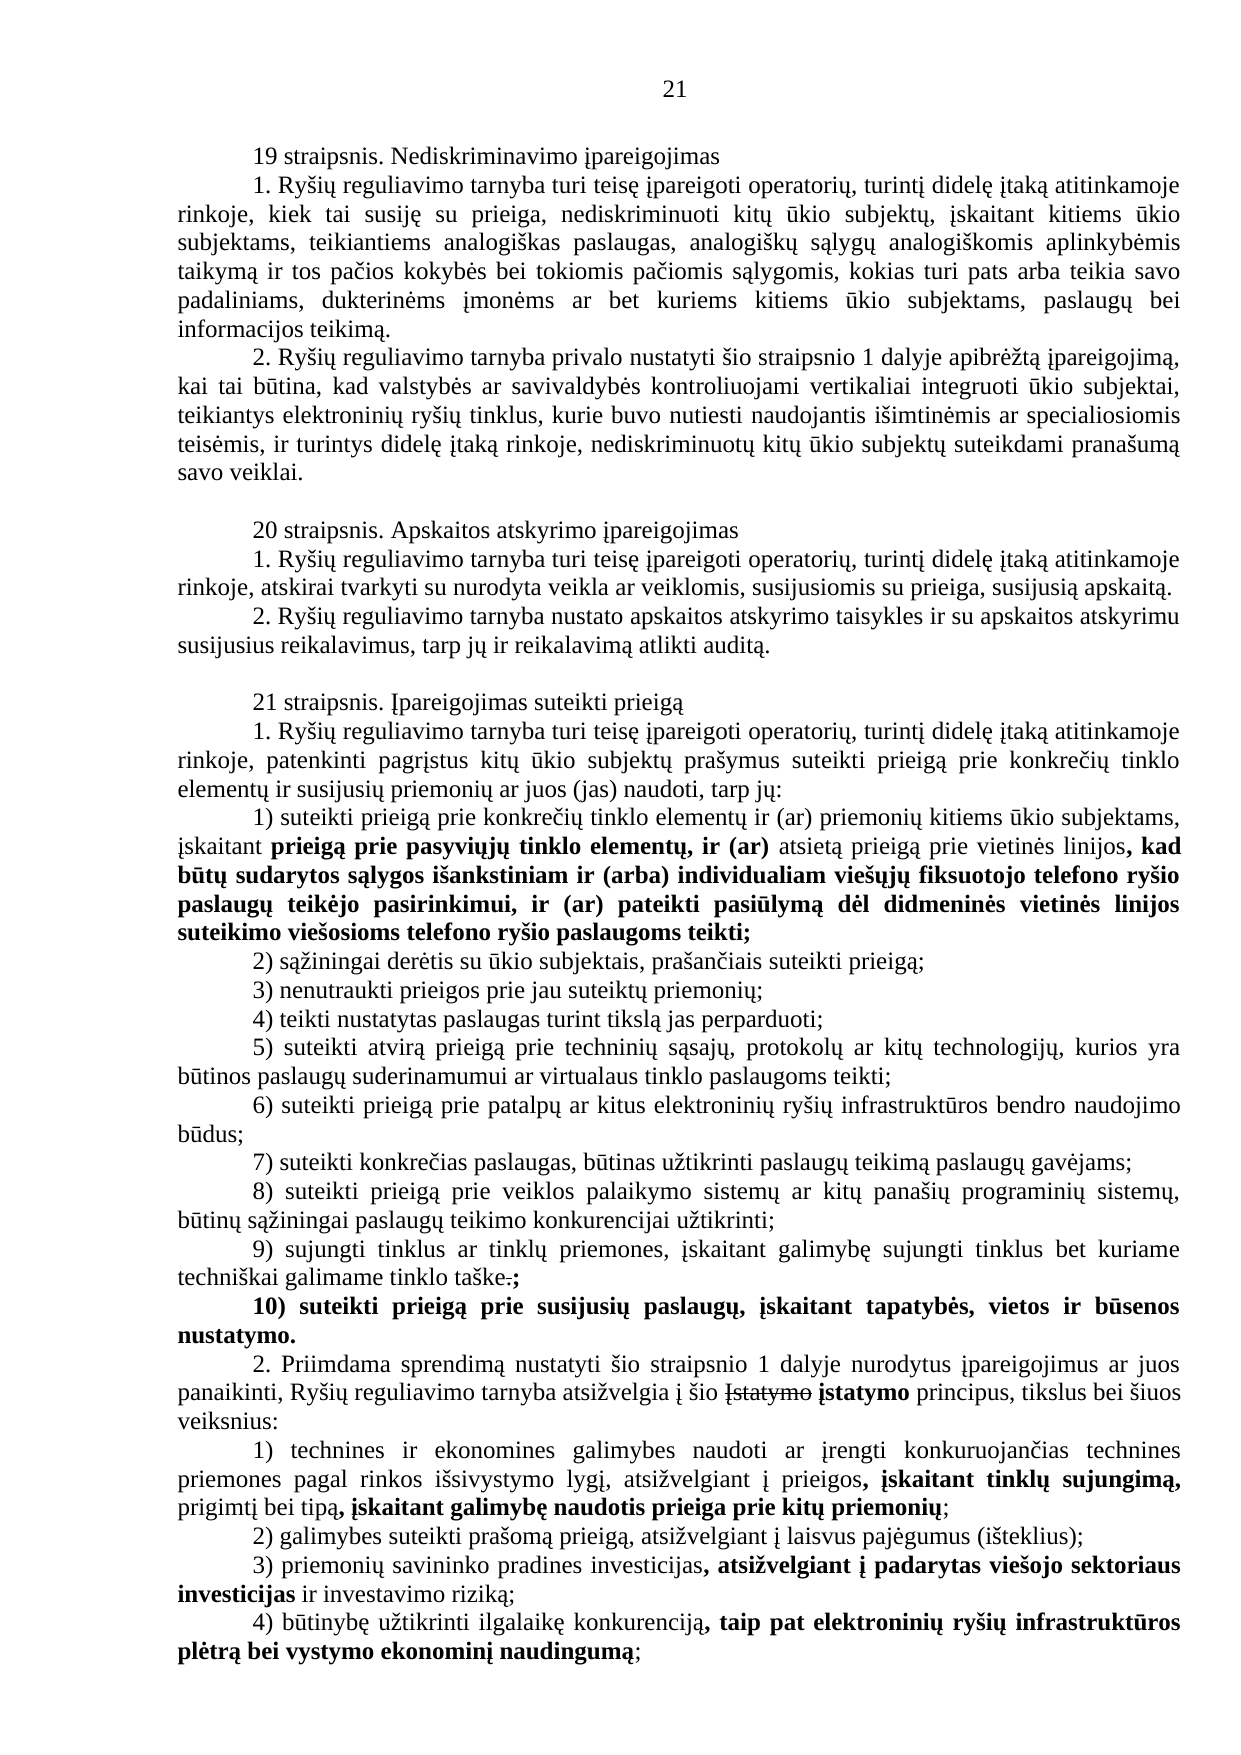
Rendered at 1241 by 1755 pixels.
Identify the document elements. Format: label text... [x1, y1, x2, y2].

text 9) sujungti tinklus ar tinklų priemones, įskaitant galimybę sujungti tinklus bet kuriame techniškai galimame tinklo taške.; [177, 1234, 1181, 1291]
text 8) suteikti prieigą prie veiklos palaikymo sistemų ar kitų panašių programinių sistemų, būtinų sąžiningai paslaugų teikimo konkurencijai užtikrinti; [177, 1176, 1181, 1234]
text 2. Priimdama sprendimą nustatyti šio straipsnio 1 dalyje nurodytus įpareigojimus ar juos panaikinti, Ryšių reguliavimo tarnyba atsižvelgia į šio Įstatymo įstatymo principus, tikslus bei šiuos veiksnius: [177, 1349, 1181, 1435]
text 3) priemonių savininko pradines investicijas, atsižvelgiant į padarytas viešojo sektoriaus investicijas ir investavimo riziką; [177, 1550, 1181, 1607]
text 1. Ryšių reguliavimo tarnyba turi teisę įpareigoti operatorių, turintį didelę įtaką atitinkamoje rinkoje, patenkinti pagrįstus kitų ūkio subjektų prašymus suteikti prieigą prie konkrečių tinklo elementų ir susijusių priemonių ar juos (jas) naudoti, tarp jų: [177, 716, 1181, 802]
text 2. Ryšių reguliavimo tarnyba privalo nustatyti šio straipsnio 1 dalyje apibrėžtą įpareigojimą, kai tai būtina, kad valstybės ar savivaldybės kontroliuojami vertikaliai integruoti ūkio subjektai, teikiantys elektroninių ryšių tinklus, kurie buvo nutiesti naudojantis išimtinėmis ar specialiosiomis teisėmis, ir turintys didelę įtaką rinkoje, nediskriminuotų kitų ūkio subjektų suteikdami pranašumą savo veiklai. [177, 342, 1181, 486]
text 4) būtinybę užtikrinti ilgalaikę konkurenciją, taip pat elektroninių ryšių infrastruktūros plėtrą bei vystymo ekonominį naudingumą; [177, 1607, 1181, 1665]
text 1) suteikti prieigą prie konkrečių tinklo elementų ir (ar) priemonių kitiems ūkio subjektams, įskaitant prieigą prie pasyviųjų tinklo elementų, ir (ar) atsietą prieigą prie vietinės linijos, kad būtų sudarytos sąlygos išankstiniam ir (arba) individualiam viešųjų fiksuotojo telefono ryšio paslaugų teikėjo pasirinkimui, ir (ar) pateikti pasiūlymą dėl didmeninės vietinės linijos suteikimo viešosioms telefono ryšio paslaugoms teikti; [177, 802, 1181, 946]
text 1. Ryšių reguliavimo tarnyba turi teisę įpareigoti operatorių, turintį didelę įtaką atitinkamoje rinkoje, atskirai tvarkyti su nurodyta veikla ar veiklomis, susijusiomis su prieiga, susijusią apskaitą. [177, 544, 1181, 601]
text 5) suteikti atvirą prieigą prie techninių sąsajų, protokolų ar kitų technologijų, kurios yra būtinos paslaugų suderinamumui ar virtualaus tinklo paslaugoms teikti; [177, 1032, 1181, 1090]
text 21 straipsnis. Įpareigojimas suteikti prieigą [177, 687, 1181, 716]
text 7) suteikti konkrečias paslaugas, būtinas užtikrinti paslaugų teikimą paslaugų gavėjams; [177, 1147, 1181, 1176]
text 2. Ryšių reguliavimo tarnyba nustato apskaitos atskyrimo taisykles ir su apskaitos atskyrimu susijusius reikalavimus, tarp jų ir reikalavimą atlikti auditą. [177, 601, 1181, 659]
text 20 straipsnis. Apskaitos atskyrimo įpareigojimas [177, 515, 1181, 544]
text 1) technines ir ekonomines galimybes naudoti ar įrengti konkuruojančias technines priemones pagal rinkos išsivystymo lygį, atsižvelgiant į prieigos, įskaitant tinklų sujungimą, prigimtį bei tipą, įskaitant galimybę naudotis prieiga prie kitų priemonių; [177, 1435, 1181, 1521]
text 10) suteikti prieigą prie susijusių paslaugų, įskaitant tapatybės, vietos ir būsenos nustatymo. [177, 1291, 1181, 1349]
text 19 straipsnis. Nediskriminavimo įpareigojimas [177, 141, 1181, 170]
text 3) nenutraukti prieigos prie jau suteiktų priemonių; [177, 975, 1181, 1004]
text 2) galimybes suteikti prašomą prieigą, atsižvelgiant į laisvus pajėgumus (išteklius); [177, 1521, 1181, 1550]
text 1. Ryšių reguliavimo tarnyba turi teisę įpareigoti operatorių, turintį didelę įtaką atitinkamoje rinkoje, kiek tai susiję su prieiga, nediskriminuoti kitų ūkio subjektų, įskaitant kitiems ūkio subjektams, teikiantiems analogiškas paslaugas, analogiškų sąlygų analogiškomis aplinkybėmis taikymą ir tos pačios kokybės bei tokiomis pačiomis sąlygomis, kokias turi pats arba teikia savo padaliniams, dukterinėms įmonėms ar bet kuriems kitiems ūkio subjektams, paslaugų bei informacijos teikimą. [177, 170, 1181, 342]
text 2) sąžiningai derėtis su ūkio subjektais, prašančiais suteikti prieigą; [177, 946, 1181, 975]
text 6) suteikti prieigą prie patalpų ar kitus elektroninių ryšių infrastruktūros bendro naudojimo būdus; [177, 1090, 1181, 1147]
text 4) teikti nustatytas paslaugas turint tikslą jas perparduoti; [177, 1004, 1181, 1032]
